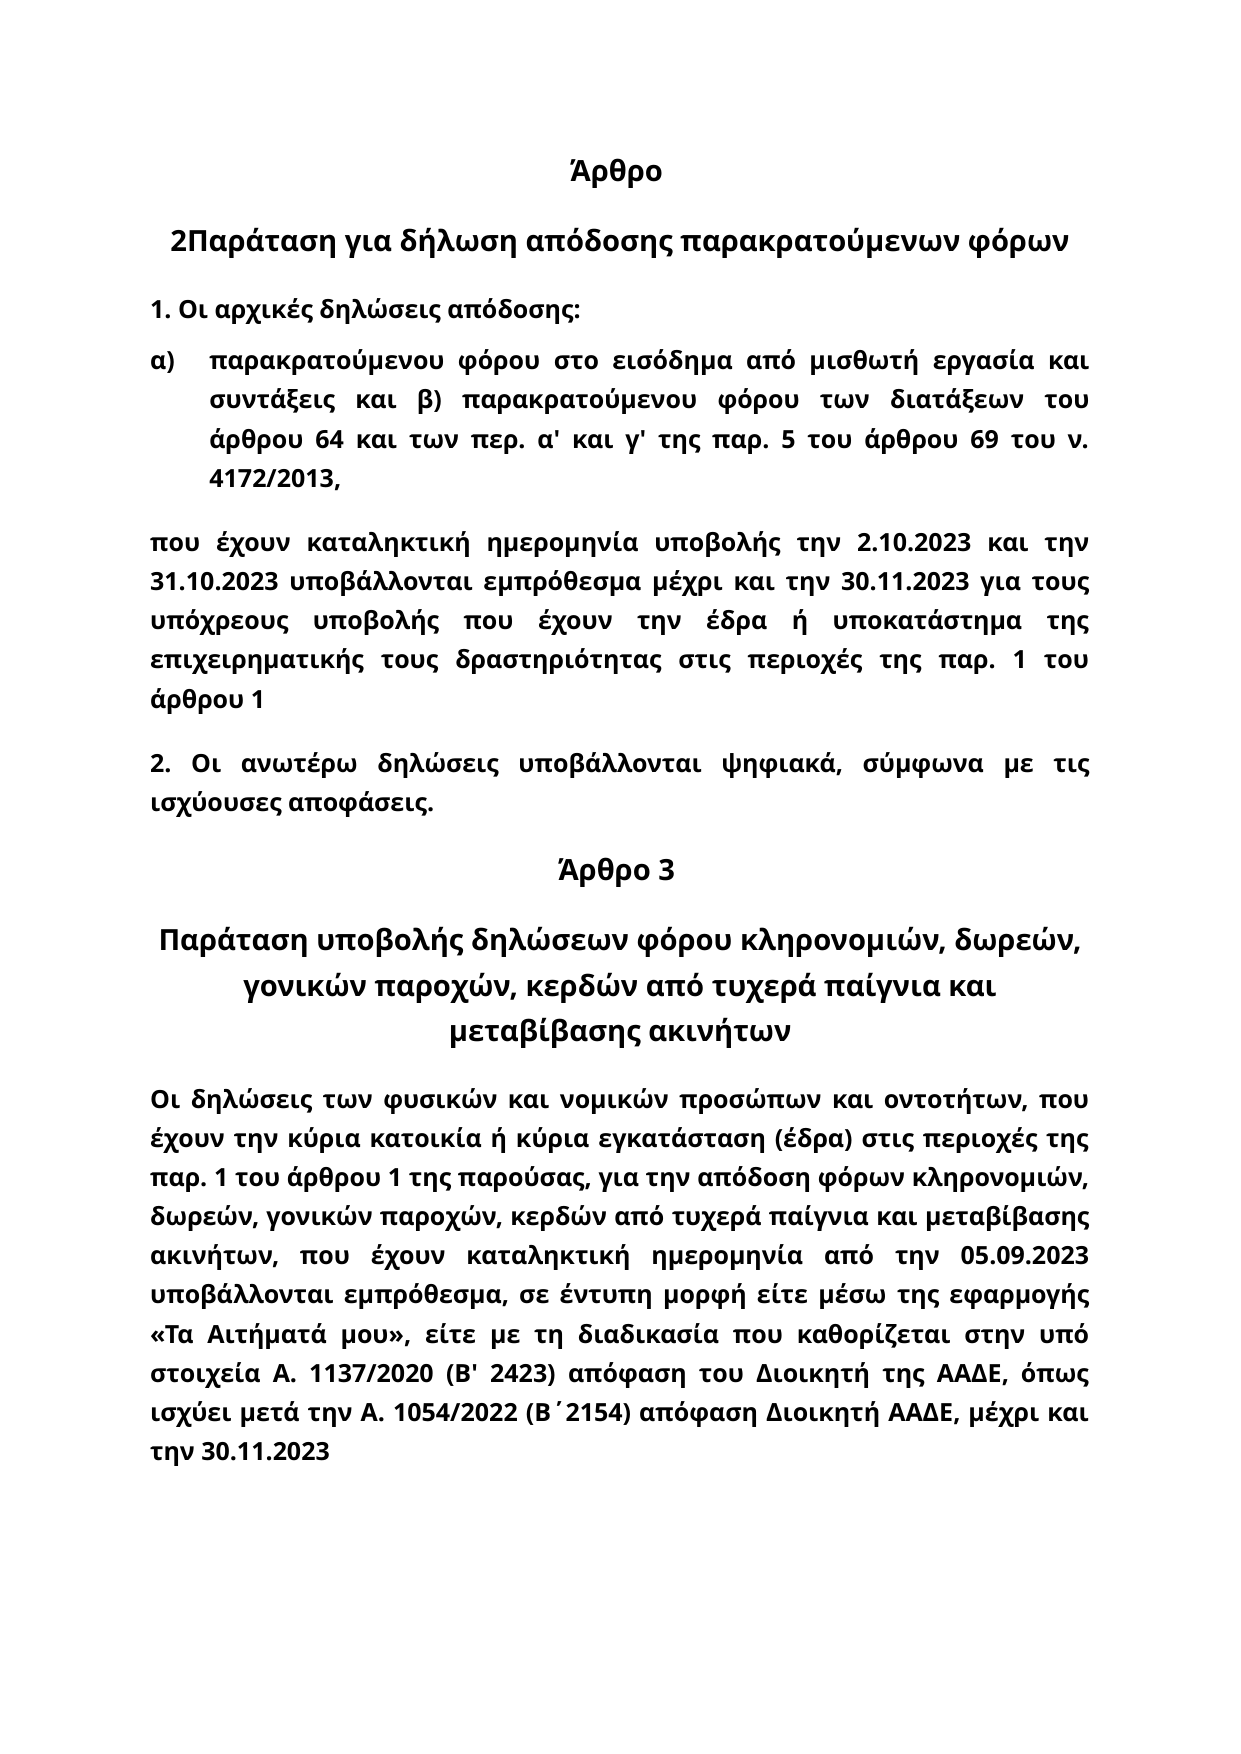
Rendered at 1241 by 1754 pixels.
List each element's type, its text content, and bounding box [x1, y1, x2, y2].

text 2. Οι ανωτέρω δηλώσεις υποβάλλονται ψηφιακά, σύμφωνα με τις ισχύουσες αποφάσεις. [150, 745, 1090, 819]
list α) παρακρατούμενου φόρου στο εισόδημα από μισθωτή εργασία και συντάξεις και β) παρακρατούμενου φόρου των διατάξεων του άρθρου 64 και των περ. α' και γ' της παρ. 5 του άρθρου 69 του ν. 4172/2013, [150, 343, 1090, 494]
text 1. Οι αρχικές δηλώσεις απόδοσης: [150, 291, 1090, 325]
subtitle Άρθρο 3 [150, 849, 1090, 888]
text που έχουν καταληκτική ημερομηνία υποβολής την 2.10.2023 και την 31.10.2023 υποβάλλονται εμπρόθεσμα μέχρι και την 30.11.2023 για τους υπόχρεους υποβολής που έχουν την έδρα ή υποκατάστημα της επιχειρηματικής τους δραστηριότητας στις περιοχές της παρ. 1 του άρθρου 1 [150, 524, 1090, 715]
subtitle Παράταση υποβολής δηλώσεων φόρου κληρονομιών, δωρεών, γονικών παροχών, κερδών από τυχερά παίγνια και μεταβίβασης ακινήτων [150, 919, 1090, 1050]
subtitle Άρθρο [150, 150, 1090, 190]
subtitle 2Παράταση για δήλωση απόδοσης παρακρατούμενων φόρων [150, 221, 1090, 260]
text Οι δηλώσεις των φυσικών και νομικών προσώπων και οντοτήτων, που έχουν την κύρια κατοικία ή κύρια εγκατάσταση (έδρα) στις περιοχές της παρ. 1 του άρθρου 1 της παρούσας, για την απόδοση φόρων κληρονομιών, δωρεών, γονικών παροχών, κερδών από τυχερά παίγνια και μεταβίβασης ακινήτων, που έχουν καταληκτική ημερομηνία από την 05.09.2023 υποβάλλονται εμπρόθεσμα, σε έντυπη μορφή είτε μέσω της εφαρμογής «Τα Αιτήματά μου», είτε με τη διαδικασία που καθορίζεται στην υπό στοιχεία Α. 1137/2020 (Β' 2423) απόφαση του Διοικητή της ΑΑΔΕ, όπως ισχύει μετά την Α. 1054/2022 (Β΄2154) απόφαση Διοικητή ΑΑΔΕ, μέχρι και την 30.11.2023 [150, 1081, 1090, 1468]
